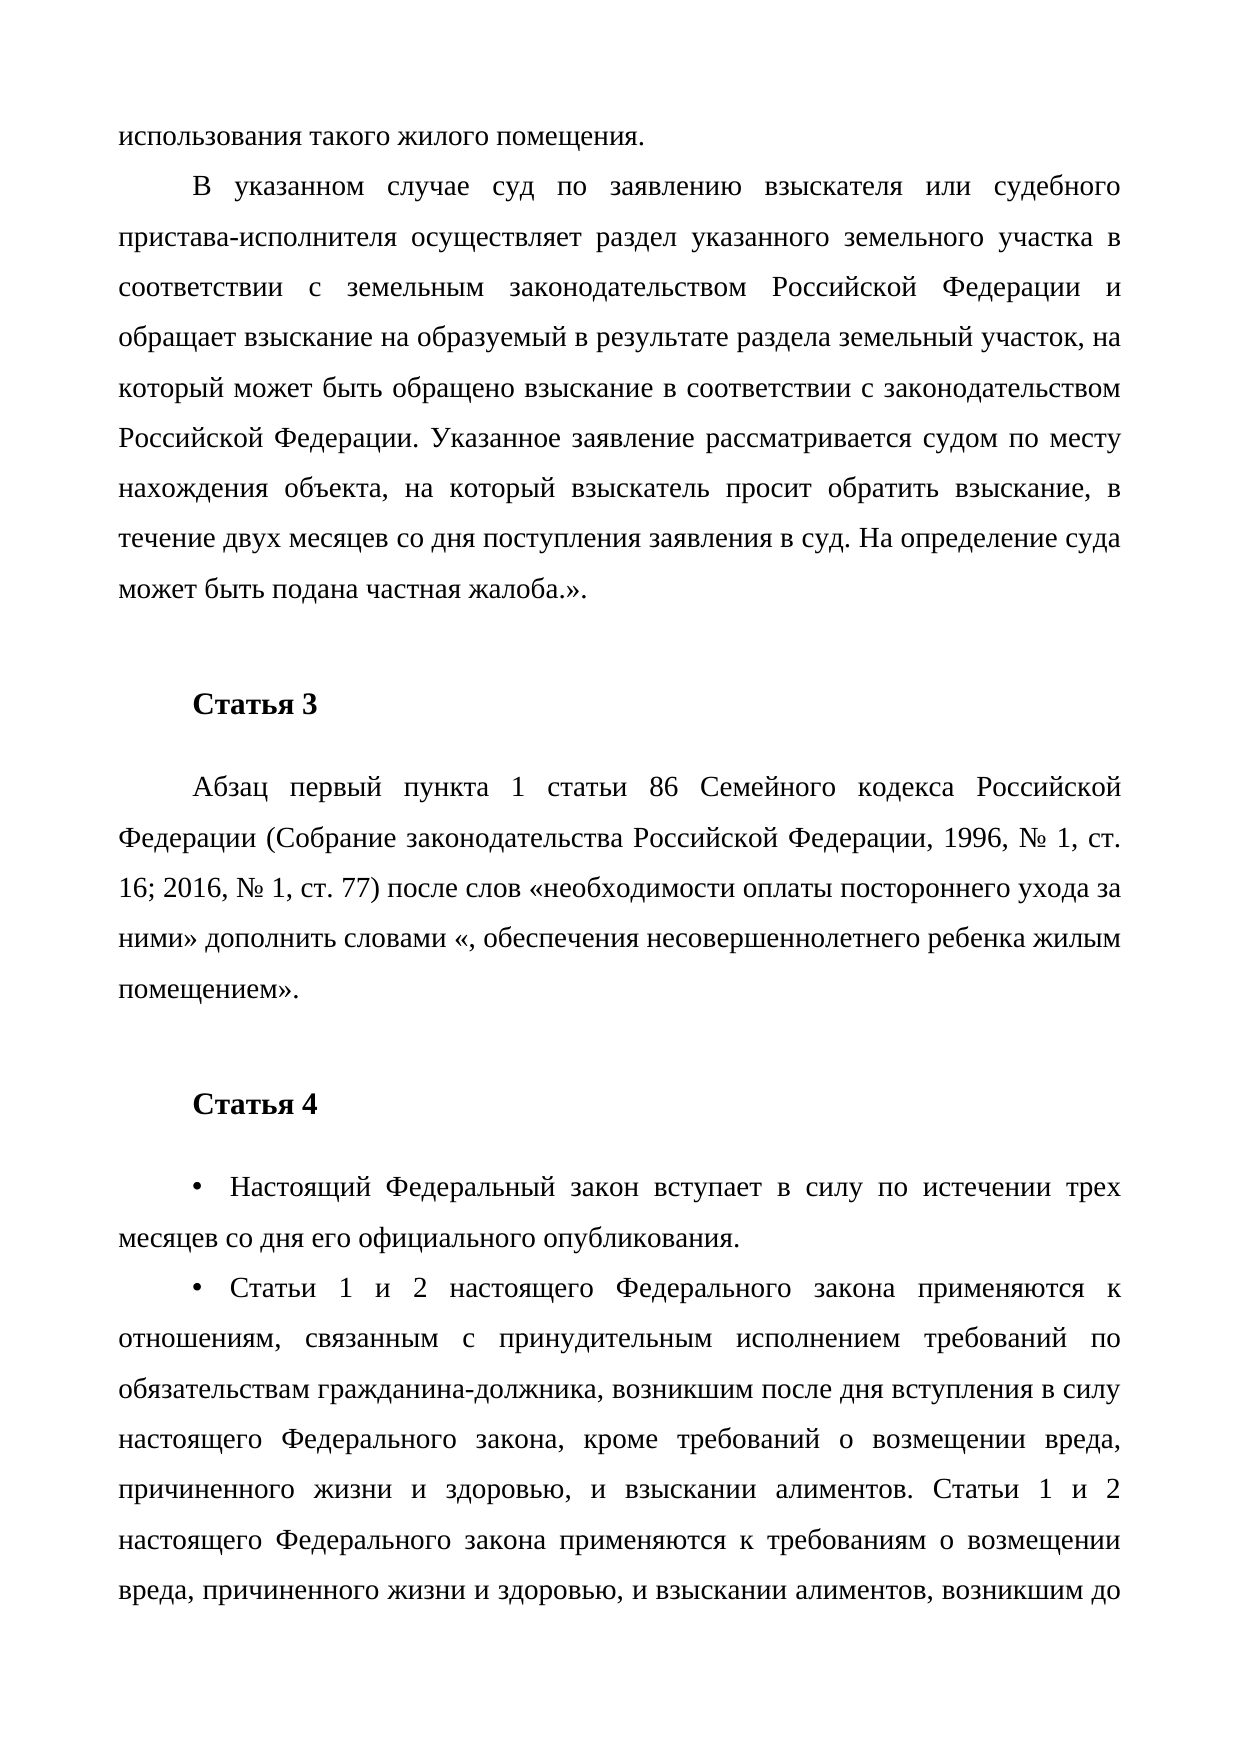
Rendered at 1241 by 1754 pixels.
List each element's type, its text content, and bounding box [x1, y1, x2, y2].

text В указанном случае суд по заявлению взыскателя или судебного пристава-исполнителя осуществляет раздел указанного земельного участка в соответствии с земельным законодательством Российской Федерации и обращает взыскание на образуемый в результате раздела земельный участок, на который может быть обращено взыскание в соответствии с законодательством Российской Федерации. Указанное заявление рассматривается судом по месту нахождения объекта, на который взыскатель просит обратить взыскание, в течение двух месяцев со дня поступления заявления в суд. На определение суда может быть подана частная жалоба.». [118, 168, 1122, 604]
list использования такого жилого помещения. [81, 118, 1122, 152]
text Статья 3 [118, 686, 1122, 721]
text Статья 4 [118, 1085, 1122, 1121]
text Абзац первый пункта 1 статьи 86 Семейного кодекса Российской Федерации (Собрание законодательства Российской Федерации, 1996, № 1, ст. 16; 2016, № 1, ст. 77) после слов «необходимости оплаты постороннего ухода за ними» дополнить словами «, обеспечения несовершеннолетнего ребенка жилым помещением». [118, 769, 1122, 1004]
list Статьи 1 и 2 настоящего Федерального закона применяются к отношениям, связанным с принудительным исполнением требований по обязательствам гражданина-должника, возникшим после дня вступления в силу настоящего Федерального закона, кроме требований о возмещении вреда, причиненного жизни и здоровью, и взыскании алиментов. Статьи 1 и 2 настоящего Федерального закона применяются к требованиям о возмещении вреда, причиненного жизни и здоровью, и взыскании алиментов, возникшим до [81, 1270, 1122, 1606]
list Настоящий Федеральный закон вступает в силу по истечении трех месяцев со дня его официального опубликования. [81, 1169, 1122, 1253]
